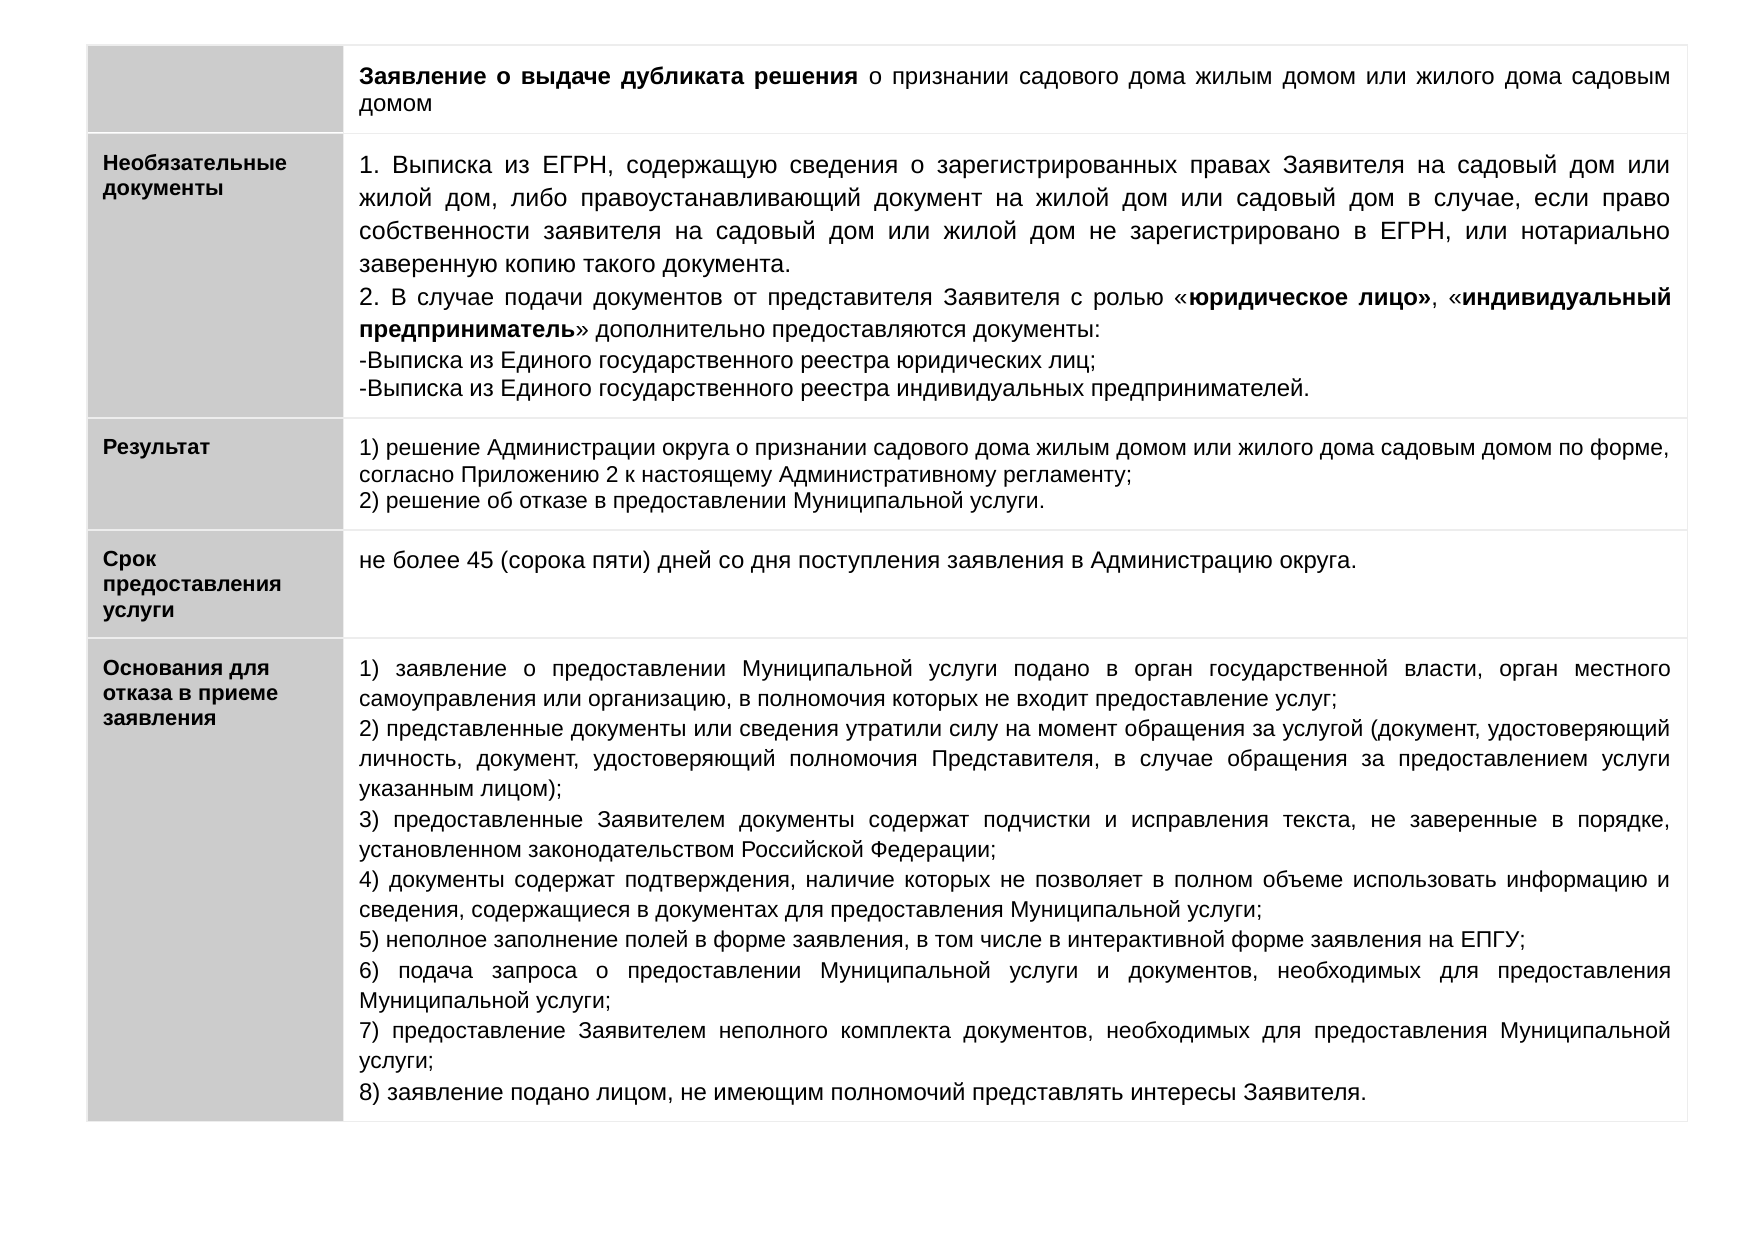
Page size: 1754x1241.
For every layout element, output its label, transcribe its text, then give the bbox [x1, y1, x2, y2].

table_cell Основания для отказа в приеме заявления [88, 639, 343, 1121]
table_cell 1) заявление о предоставлении Муниципальной услуги подано в орган государственной власти, орган местного самоуправления или организацию, в полномочия которых не входит предоставление услуг; 2) представленные документы или сведения утратили силу на момент обращения за услугой (документ, удостоверяющий личность, документ, удостоверяющий полномочия Представителя, в случае обращения за предоставлением услуги указанным лицом); 3) предоставленные Заявителем документы содержат подчистки и исправления текста, не заверенные в порядке, установленном законодательством Российской Федерации; 4) документы содержат подтверждения, наличие которых не позволяет в полном объеме использовать информацию и сведения, содержащиеся в документах для предоставления Муниципальной услуги; 5) неполное заполнение полей в форме заявления, в том числе в интерактивной форме заявления на ЕПГУ; 6) подача запроса о предоставлении Муниципальной услуги и документов, необходимых для предоставления Муниципальной услуги; 7) предоставление Заявителем неполного комплекта документов, необходимых для предоставления Муниципальной услуги; 8) заявление подано лицом, не имеющим полномочий представлять интересы Заявителя. [344, 639, 1687, 1121]
table_cell Срок предоставления услуги [88, 531, 343, 637]
table_cell Заявление о выдаче дубликата решения о признании садового дома жилым домом или жилого дома садовым домом [344, 46, 1687, 132]
table_cell 1. Выписка из ЕГРН, содержащую сведения о зарегистрированных правах Заявителя на садовый дом или жилой дом, либо правоустанавливающий документ на жилой дом или садовый дом в случае, если право собственности заявителя на садовый дом или жилой дом не зарегистрировано в ЕГРН, или нотариально заверенную копию такого документа. 2. В случае подачи документов от представителя Заявителя с ролью «юридическое лицо», «индивидуальный предприниматель» дополнительно предоставляются документы: -Выписка из Единого государственного реестра юридических лиц; -Выписка из Единого государственного реестра индивидуальных предпринимателей. [344, 134, 1687, 417]
table_cell [88, 46, 343, 132]
table_cell 1) решение Администрации округа о признании садового дома жилым домом или жилого дома садовым домом по форме, согласно Приложению 2 к настоящему Административному регламенту; 2) решение об отказе в предоставлении Муниципальной услуги. [344, 419, 1687, 529]
table_cell Результат [88, 419, 343, 529]
table_cell Необязательные документы [88, 134, 343, 417]
table_cell не более 45 (сорока пяти) дней со дня поступления заявления в Администрацию округа. [344, 531, 1687, 637]
